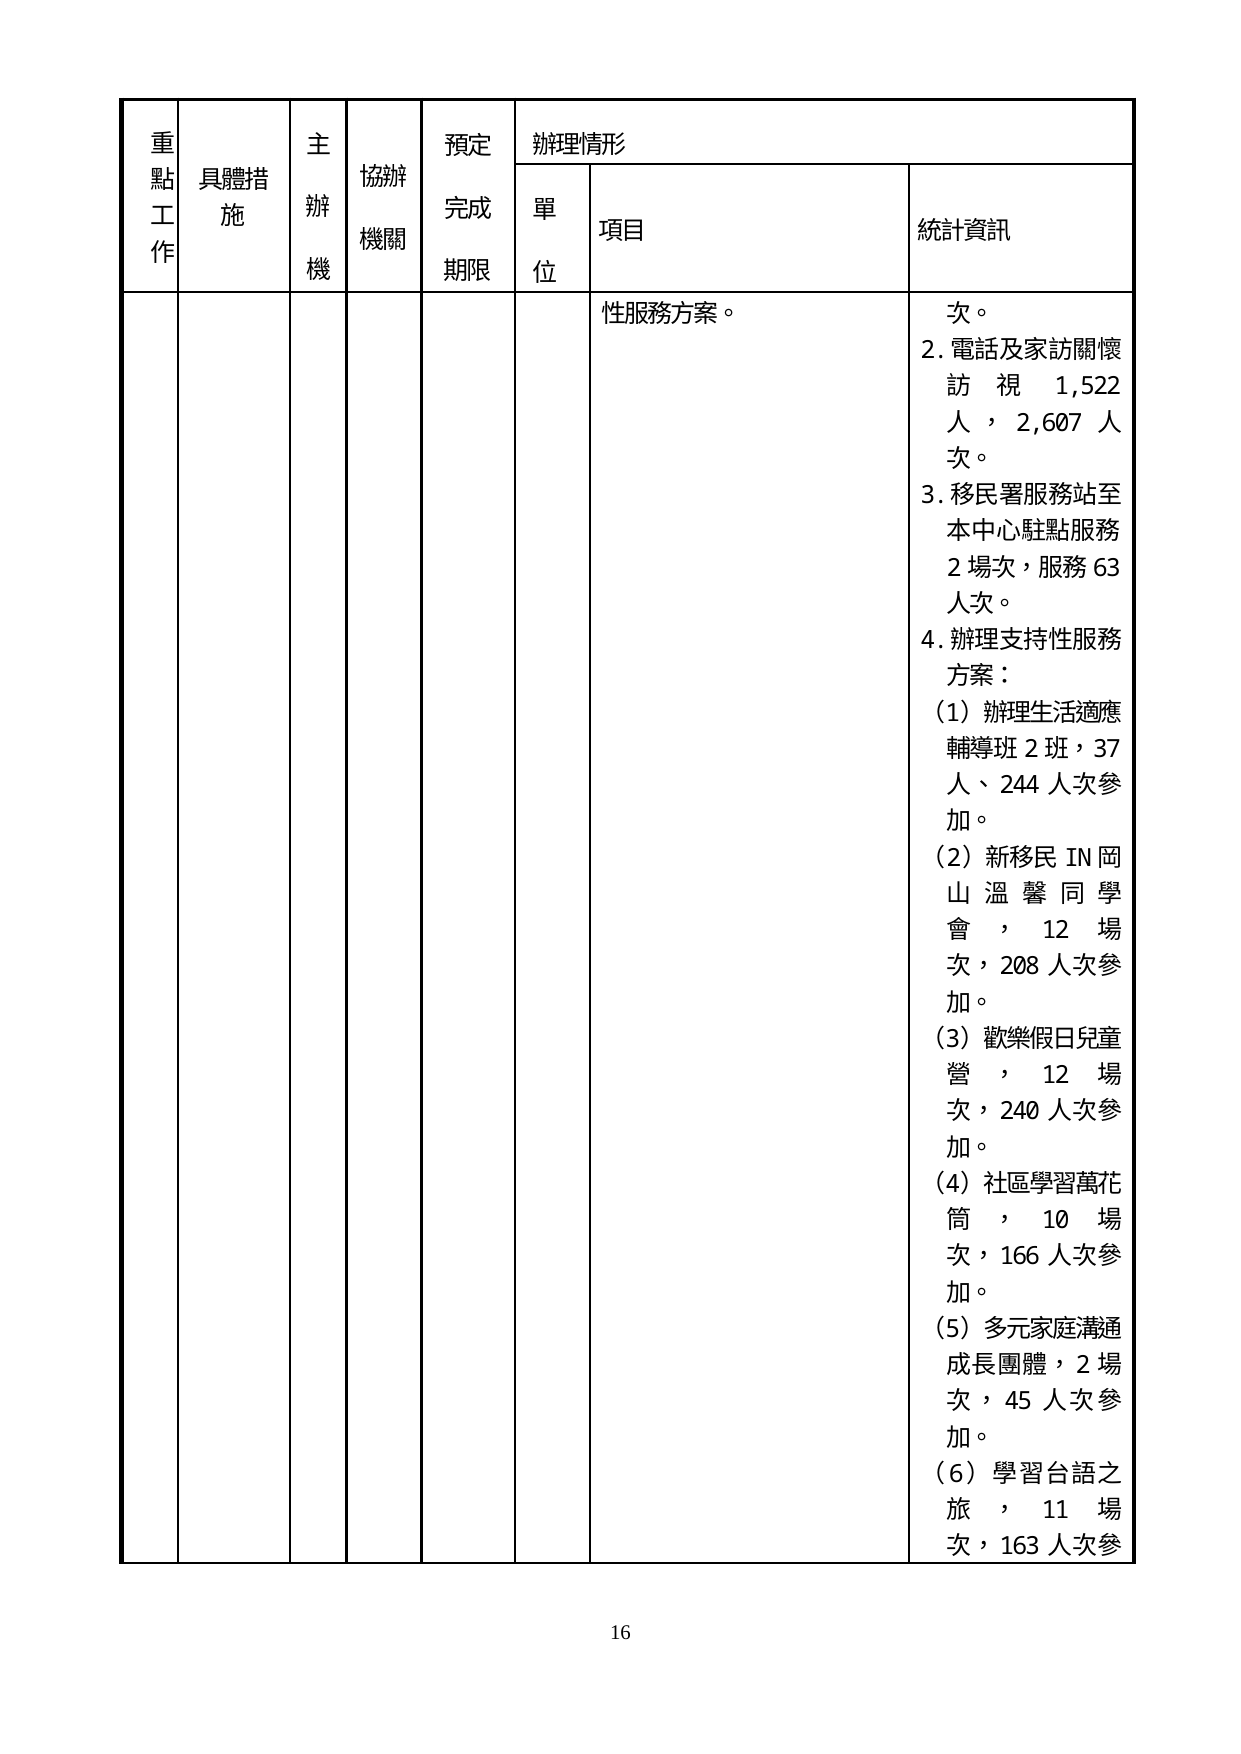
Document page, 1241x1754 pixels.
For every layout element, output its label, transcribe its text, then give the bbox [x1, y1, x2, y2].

table_header 主辦 機關 [291, 101, 345, 291]
table_cell 內政部 [291, 293, 345, 1562]
table_cell 次。 2.電話及家訪關懷訪視1,522人，2,607人次。 3.移民署服務站至本中心駐點服務2場次，服務63人次。 4.辦理支持性服務方案： （1）辦理生活適應輔導班2班，37人、244人次參加。 （2）新移民IN岡山溫馨同學會，12場次，208人次參加。 （3）歡樂假日兒童營，12場次，240人次參加。 （4）社區學習萬花筒，10場次，166人次參加。 （5）多元家庭溝通成長團體，2場次，45人次參加。 （6）學習台語之旅，11場次，163人次參 [910, 293, 1132, 1562]
table_cell 單位 [516, 165, 589, 291]
table_cell [516, 293, 589, 1562]
table_header 協辦 機關 [348, 101, 420, 291]
table_header 重點工作 [124, 101, 177, 291]
table_cell 統計資訊 [910, 165, 1132, 291]
table_cell [179, 293, 289, 1562]
table_cell 性服務方案。 [591, 293, 908, 1562]
table_header 預定完成期限 [423, 101, 514, 291]
table_header 辦理情形 [516, 101, 1132, 163]
table_cell 項目 [591, 165, 908, 291]
table_header 具體措施 [179, 101, 289, 291]
table_cell [348, 293, 420, 1562]
table_cell [124, 293, 177, 1562]
table_cell [423, 293, 514, 1562]
